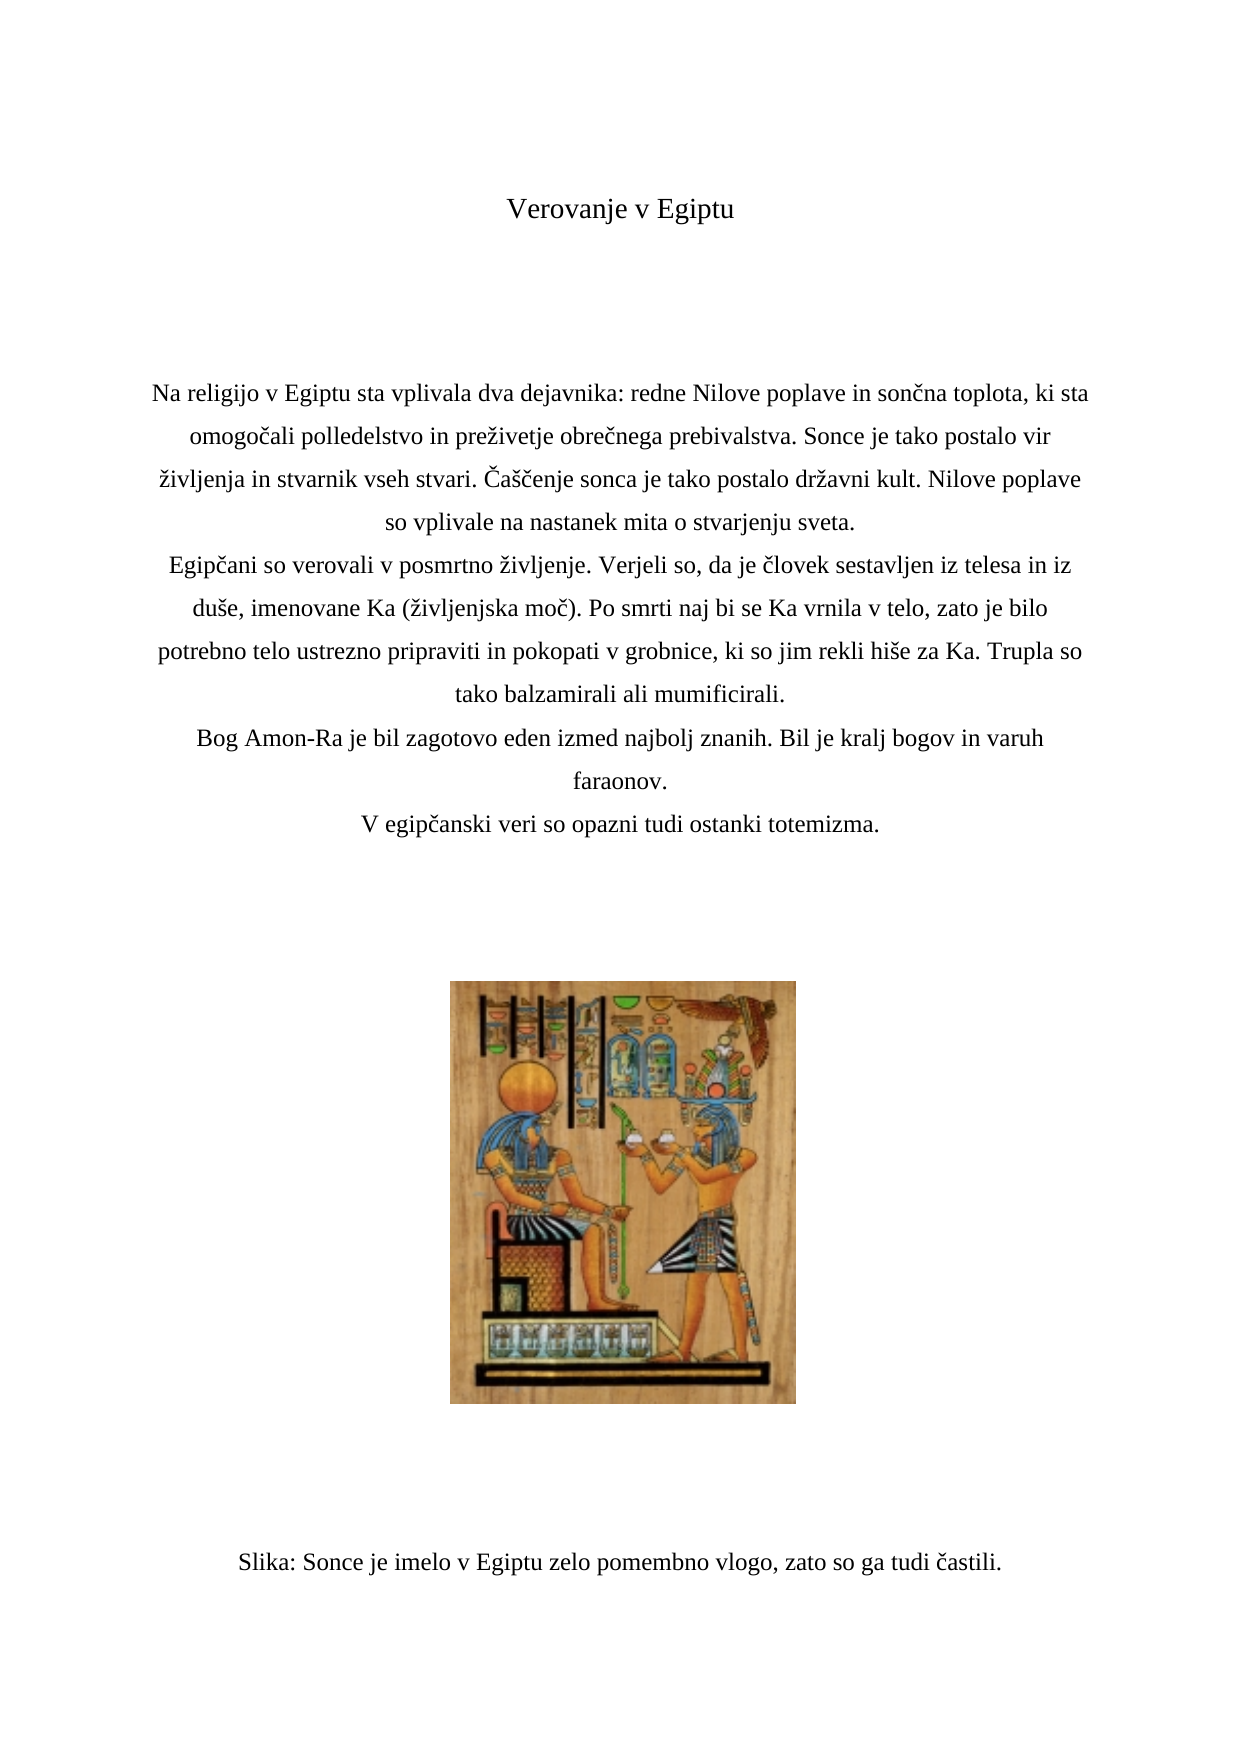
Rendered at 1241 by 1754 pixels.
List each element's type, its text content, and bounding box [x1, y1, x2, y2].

text Bog Amon-Ra je bil zagotovo eden izmed najbolj znanih. Bil je kralj bogov in varuh faraonov. [148, 723, 1093, 794]
text Na religijo v Egiptu sta vplivala dva dejavnika: redne Nilove poplave in sončna toplota, ki sta omogočali polledelstvo in preživetje obrečnega prebivalstva. Sonce je tako postalo vir življenja in stvarnik vseh stvari. Čaščenje sonca je tako postalo državni kult. Nilove poplave so vplivale na nastanek mita o stvarjenju sveta. [148, 378, 1093, 536]
text Egipčani so verovali v posmrtno življenje. Verjeli so, da je človek sestavljen iz telesa in iz duše, imenovane Ka (življenjska moč). Po smrti naj bi se Ka vrnila v telo, zato je bilo potrebno telo ustrezno pripraviti in pokopati v grobnice, ki so jim rekli hiše za Ka. Trupla so tako balzamirali ali mumificirali. [148, 550, 1093, 708]
picture [450, 981, 796, 1404]
text Verovanje v Egiptu [148, 191, 1093, 224]
text V egipčanski veri so opazni tudi ostanki totemizma. [148, 809, 1093, 838]
text Slika: Sonce je imelo v Egiptu zelo pomembno vlogo, zato so ga tudi častili. [148, 1547, 1093, 1576]
